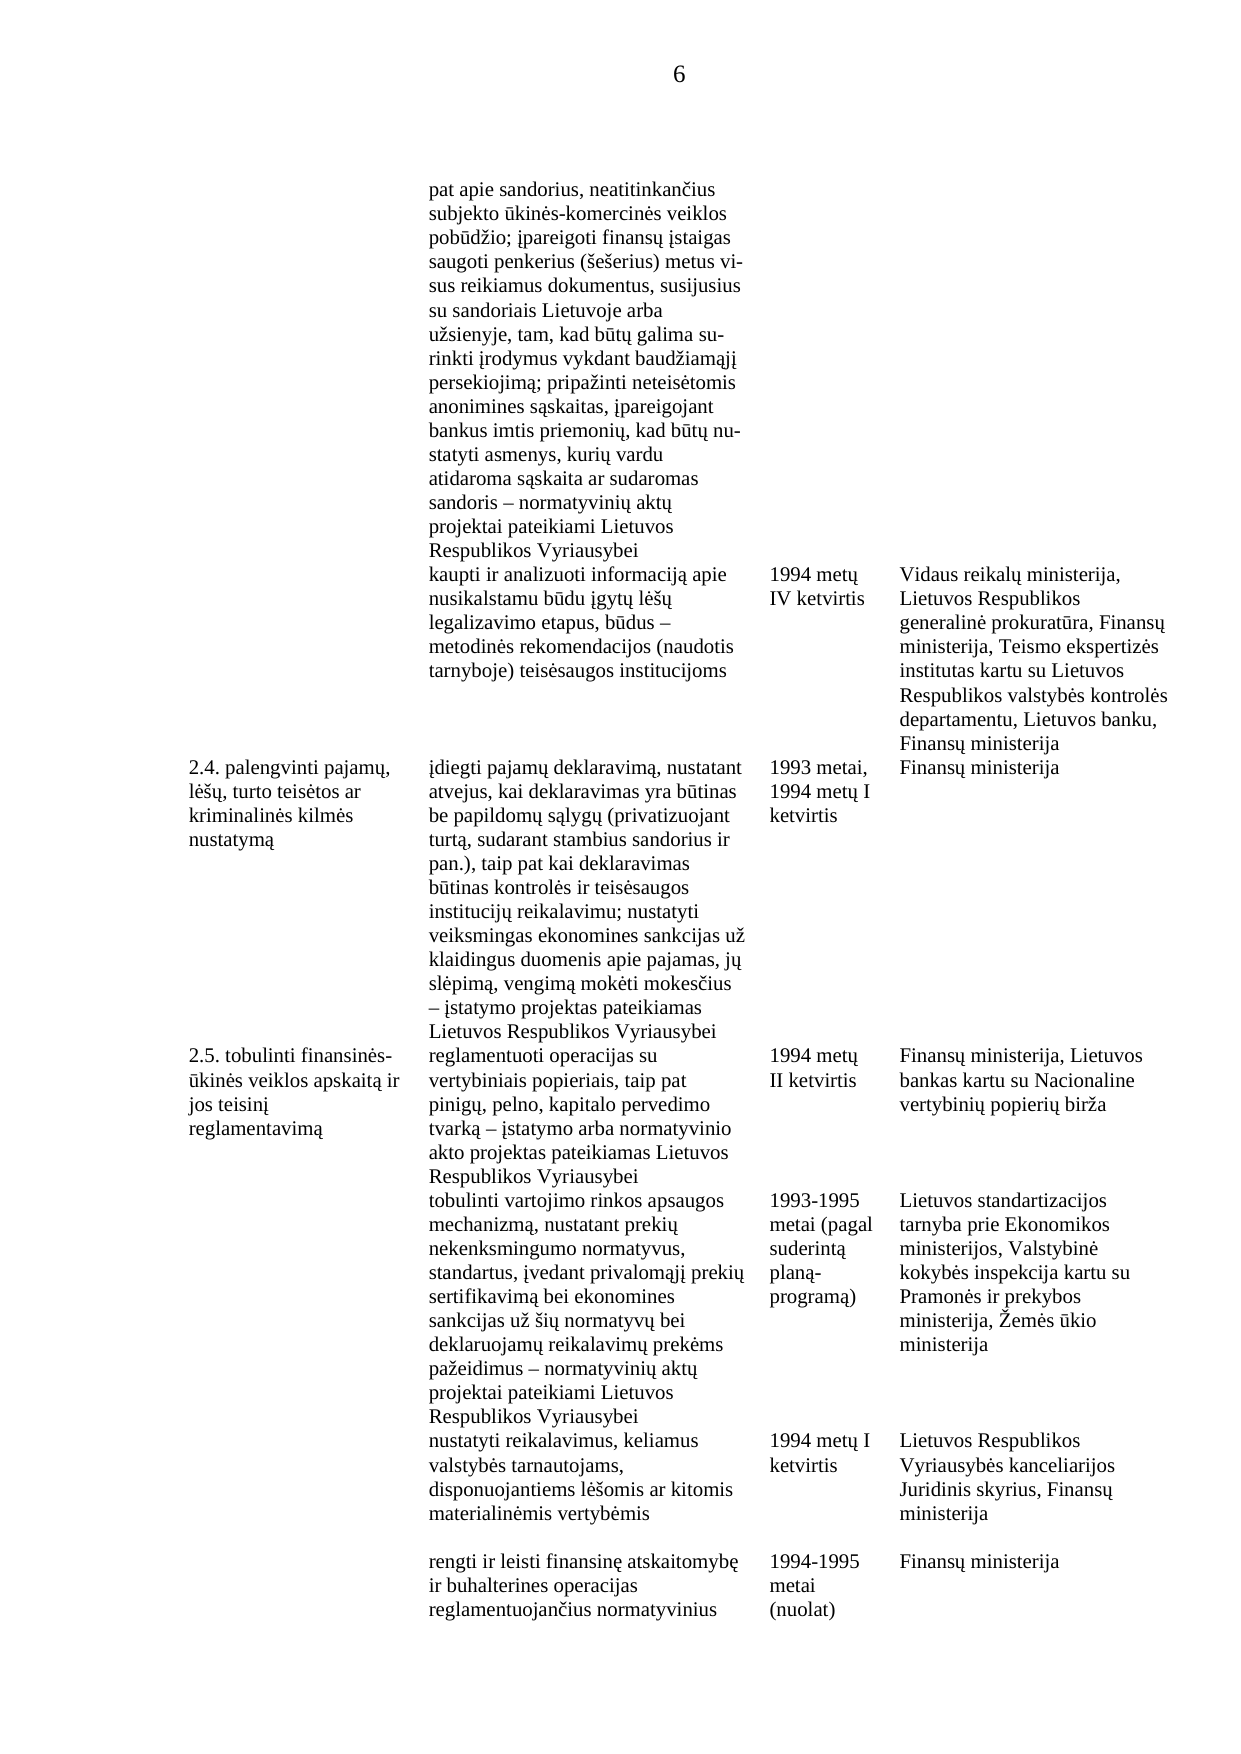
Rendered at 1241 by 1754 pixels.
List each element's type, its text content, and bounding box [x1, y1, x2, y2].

table_cell rengti ir leisti finansinę atskaitomybę ir buhalterines operacijas reglamentuojančius normatyvinius [417, 1549, 758, 1621]
table_cell 1994 metų IV ketvirtis [758, 562, 888, 755]
table_cell [888, 177, 1181, 562]
table_cell Lietuvos standartizacijos tarnyba prie Ekonomikos ministerijos, Valstybinė kokybės inspekcija kartu su Pramonės ir prekybos ministerija, Žemės ūkio ministerija [888, 1188, 1181, 1428]
table_cell [177, 1549, 417, 1621]
table_cell 1994 metų I ketvirtis [758, 1429, 888, 1549]
table_cell kaupti ir analizuoti informaciją apie nusikalstamu būdu įgytų lėšų legalizavimo etapus, būdus – metodinės rekomendacijos (naudotis tarnyboje) teisėsaugos institucijoms [417, 562, 758, 755]
table_cell [177, 1429, 417, 1549]
table_cell [758, 177, 888, 562]
table_cell [177, 177, 417, 562]
table_cell Vidaus reikalų ministerija, Lietuvos Respublikos generalinė prokuratūra, Finansų ministerija, Teismo ekspertizės institutas kartu su Lietuvos Respublikos valstybės kontrolės departamentu, Lietuvos banku, Finansų ministerija [888, 562, 1181, 755]
table_cell 2.4. palengvinti pajamų, lėšų, turto teisėtos ar kriminalinės kilmės nustatymą [177, 755, 417, 1043]
table_cell Lietuvos Respublikos Vyriausybės kanceliarijos Juridinis skyrius, Finansų ministerija [888, 1429, 1181, 1549]
table_cell 2.5. tobulinti finansinės-ūkinės veiklos apskaitą ir jos teisinį reglamentavimą [177, 1044, 417, 1188]
table_cell tobulinti vartojimo rinkos apsaugos mechanizmą, nustatant prekių nekenksmingumo normatyvus, standartus, įvedant privalomąjį prekių sertifikavimą bei ekonomines sankcijas už šių normatyvų bei deklaruojamų reikalavimų prekėms pažeidimus – normatyvinių aktų projektai pateikiami Lietuvos Respublikos Vyriausybei [417, 1188, 758, 1428]
table_cell [417, 1525, 758, 1549]
table_cell [177, 562, 417, 755]
table_cell Finansų ministerija [888, 755, 1181, 1043]
table_cell Finansų ministerija [888, 1549, 1181, 1621]
table_cell pat apie sandorius, neatitinkančius subjekto ūkinės-komercinės veiklos pobūdžio; įpareigoti finansų įstaigas saugoti penkerius (šešerius) metus vi- sus reikiamus dokumentus, susijusius su sandoriais Lietuvoje arba užsienyje, tam, kad būtų galima su- rinkti įrodymus vykdant baudžiamąjį persekiojimą; pripažinti neteisėtomis anonimines sąskaitas, įpareigojant bankus imtis priemonių, kad būtų nu- statyti asmenys, kurių vardu atidaroma sąskaita ar sudaromas sandoris – normatyvinių aktų projektai pateikiami Lietuvos Respublikos Vyriausybei [417, 177, 758, 562]
table_cell nustatyti reikalavimus, keliamus valstybės tarnautojams, disponuojantiems lėšomis ar kitomis materialinėmis vertybėmis [417, 1429, 758, 1525]
table_cell reglamentuoti operacijas su vertybiniais popieriais, taip pat pinigų, pelno, kapitalo pervedimo tvarką – įstatymo arba normatyvinio akto projektas pateikiamas Lietuvos Respublikos Vyriausybei [417, 1044, 758, 1188]
table_cell 1994 metų II ketvirtis [758, 1044, 888, 1188]
table_cell 1994-1995 metai (nuolat) [758, 1549, 888, 1621]
table_cell [177, 1188, 417, 1428]
table_cell įdiegti pajamų deklaravimą, nustatant atvejus, kai deklaravimas yra būtinas be papildomų sąlygų (privatizuojant turtą, sudarant stambius sandorius ir pan.), taip pat kai deklaravimas būtinas kontrolės ir teisėsaugos institucijų reikalavimu; nustatyti veiksmingas ekonomines sankcijas už klaidingus duomenis apie pajamas, jų slėpimą, vengimą mokėti mokesčius – įstatymo projektas pateikiamas Lietuvos Respublikos Vyriausybei [417, 755, 758, 1043]
table_cell 1993 metai, 1994 metų I ketvirtis [758, 755, 888, 1043]
table_cell 1993-1995 metai (pagal suderintą planą-programą) [758, 1188, 888, 1428]
table_cell Finansų ministerija, Lietuvos bankas kartu su Nacionaline vertybinių popierių birža [888, 1044, 1181, 1188]
